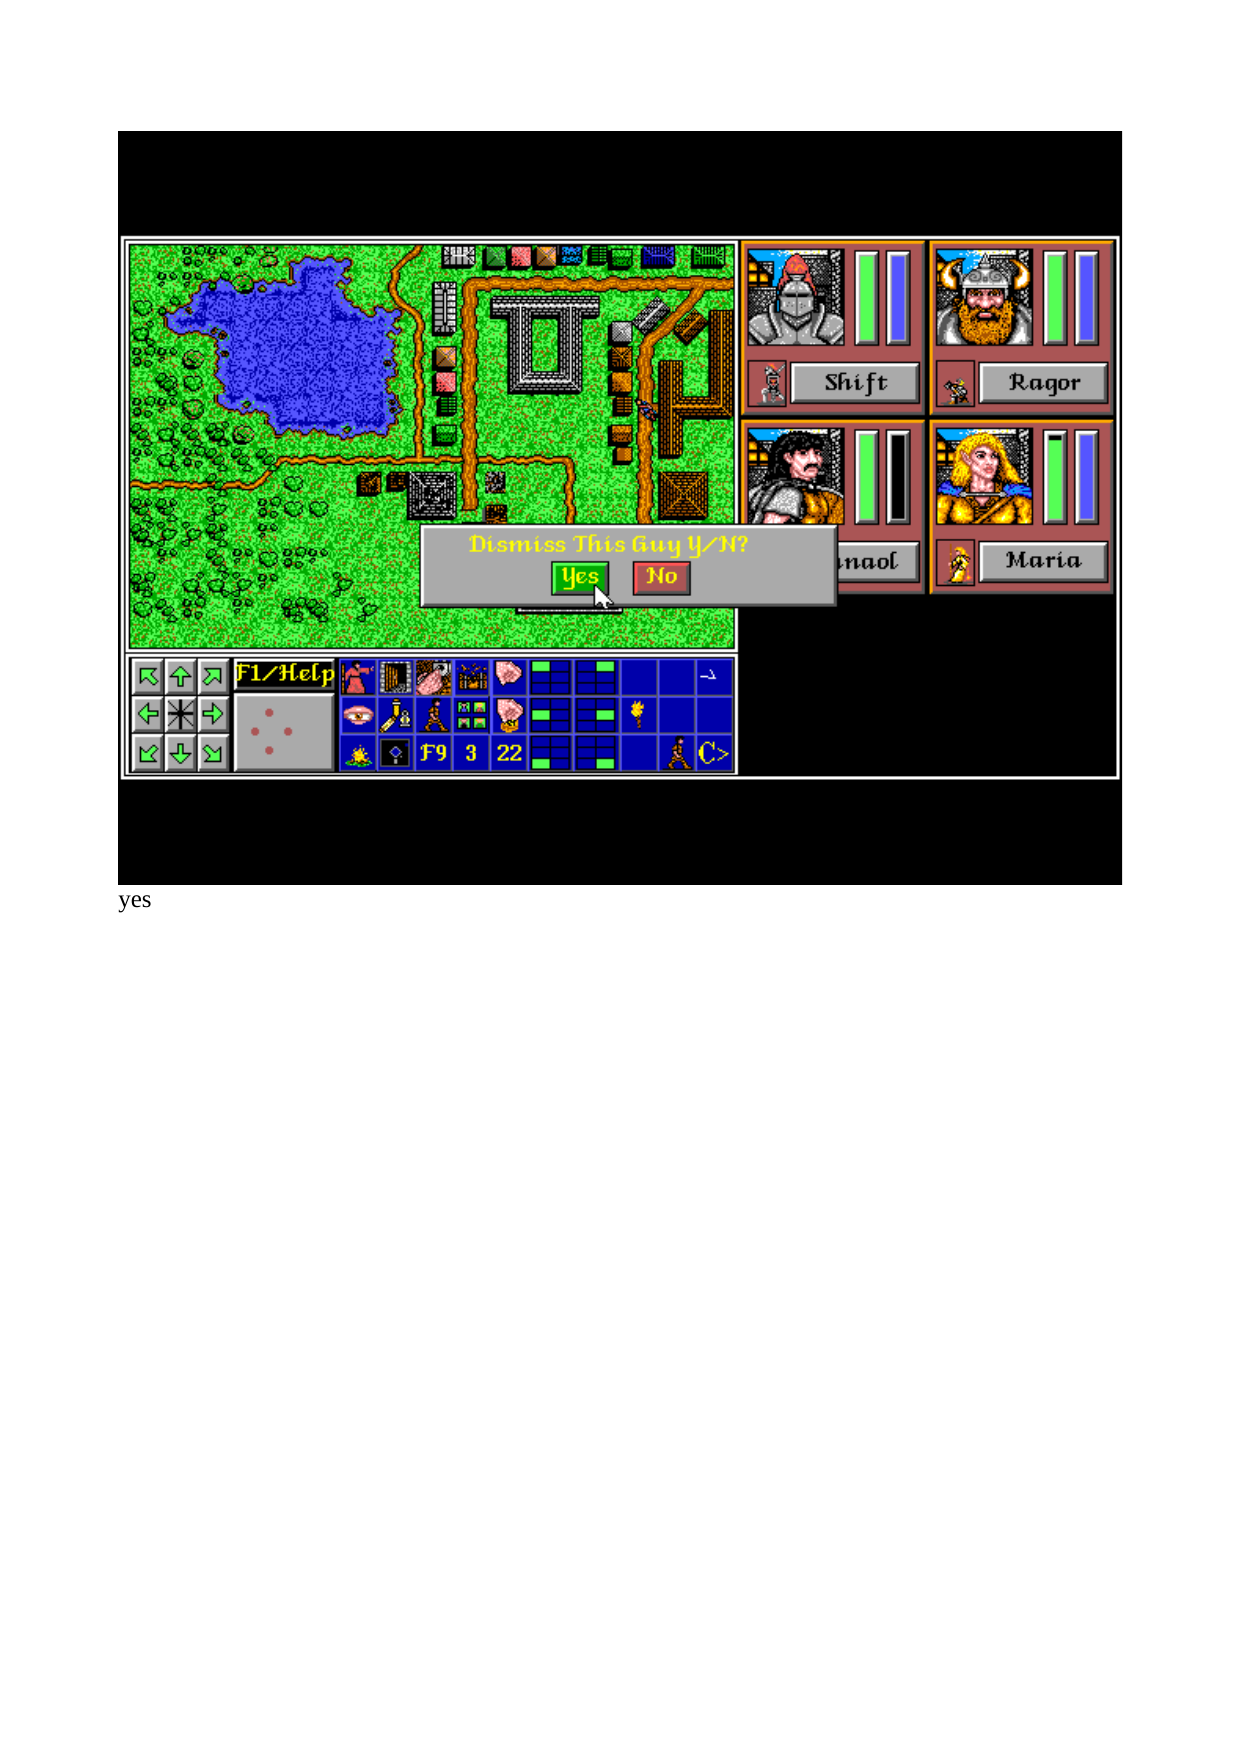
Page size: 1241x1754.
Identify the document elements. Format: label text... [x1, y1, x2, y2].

picture [118, 131, 1123, 885]
text [118, 118, 1122, 131]
text yes [118, 885, 1122, 913]
